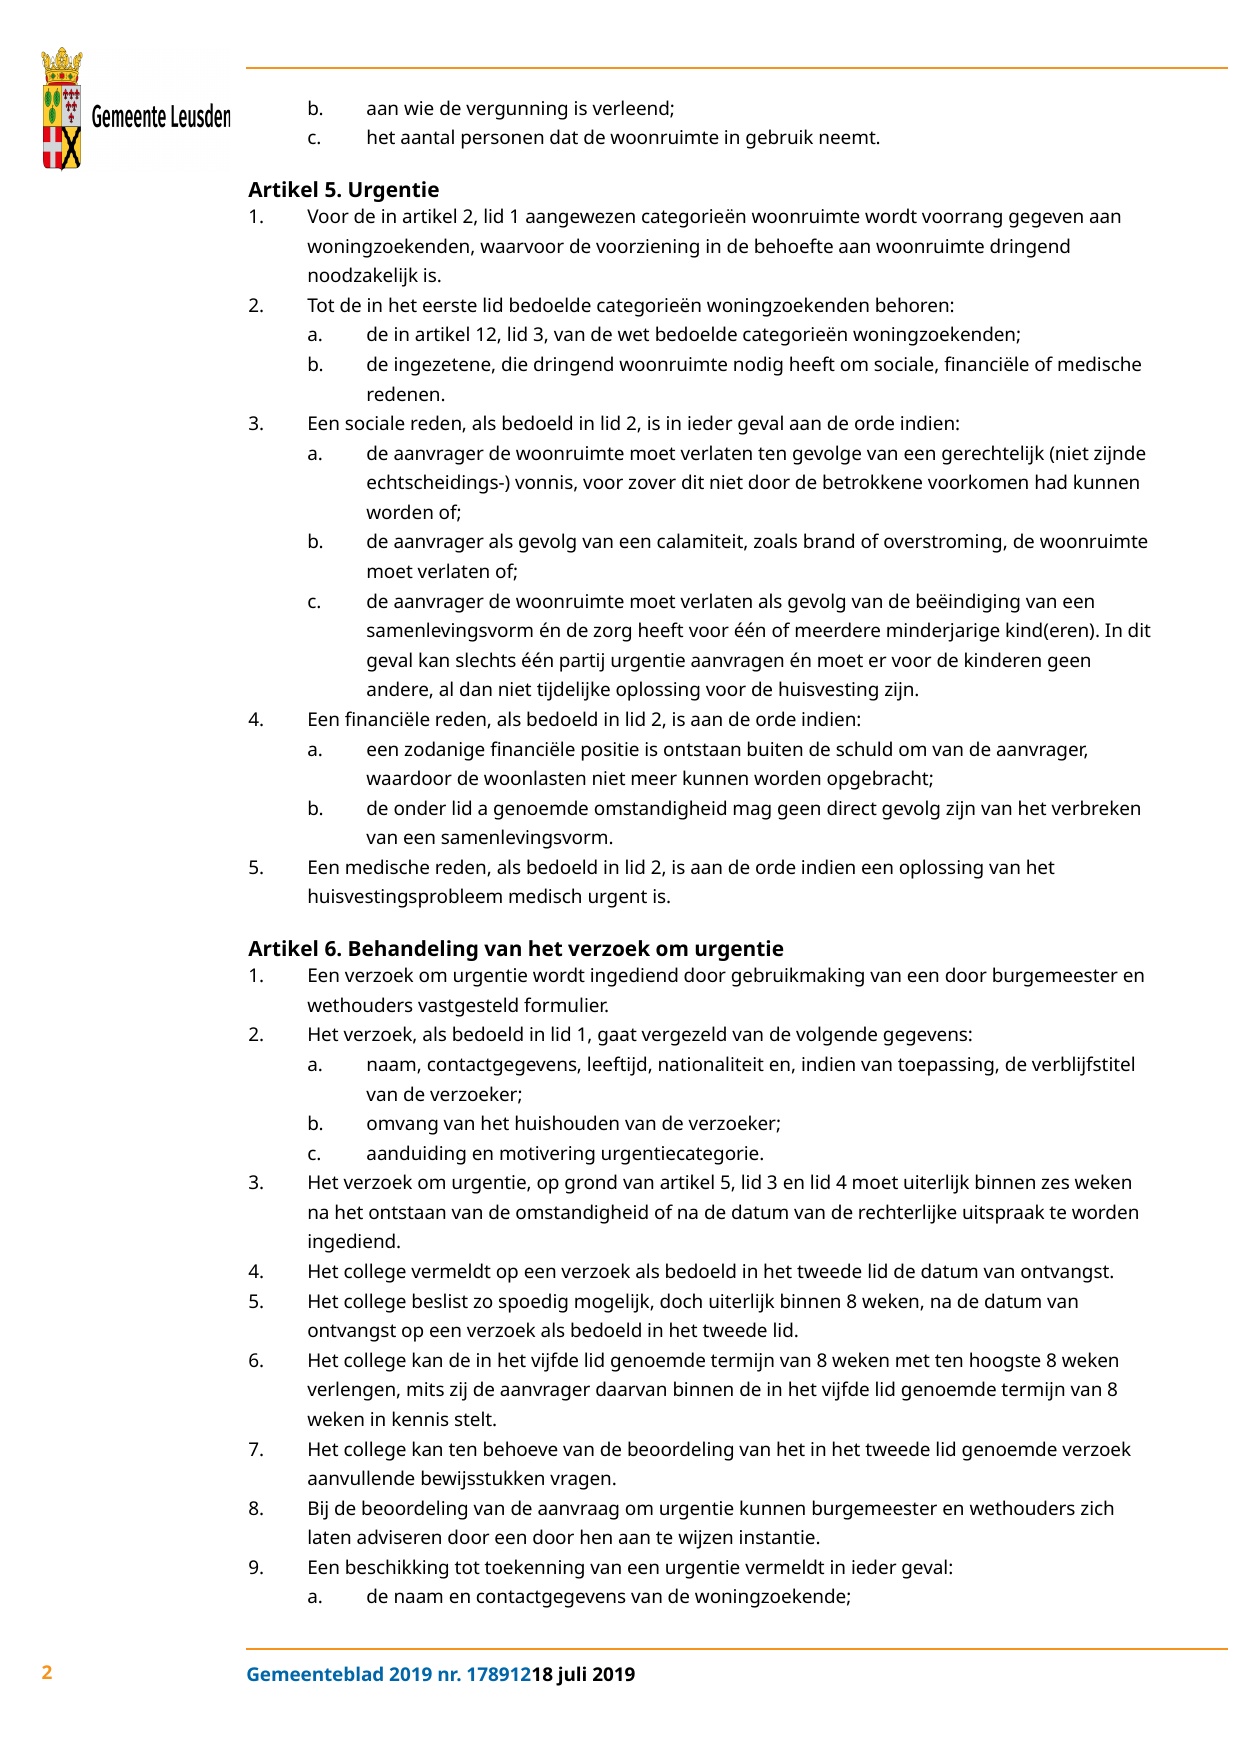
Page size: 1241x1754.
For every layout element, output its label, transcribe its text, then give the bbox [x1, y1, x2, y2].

list Een sociale reden, als bedoeld in lid 2, is in ieder geval aan de orde indien: [248, 410, 1152, 436]
list Een financiële reden, als bedoeld in lid 2, is aan de orde indien: [248, 706, 1152, 732]
list aan wie de vergunning is verleend; [307, 95, 1152, 121]
list Het college kan ten behoeve van de beoordeling van het in het tweede lid genoemde verzoek aanvullende bewijsstukken vragen. [248, 1436, 1152, 1491]
list de onder lid a genoemde omstandigheid mag geen direct gevolg zijn van het verbreken van een samenlevingsvorm. [307, 795, 1152, 850]
list Tot de in het eerste lid bedoelde categorieën woningzoekenden behoren: [248, 292, 1152, 318]
list Het college beslist zo spoedig mogelijk, doch uiterlijk binnen 8 weken, na de datum van ontvangst op een verzoek als bedoeld in het tweede lid. [248, 1288, 1152, 1343]
list de aanvrager de woonruimte moet verlaten als gevolg van de beëindiging van een samenlevingsvorm én de zorg heeft voor één of meerdere minderjarige kind(eren). In dit geval kan slechts één partij urgentie aanvragen én moet er voor de kinderen geen andere, al dan niet tijdelijke oplossing voor de huisvesting zijn. [307, 588, 1152, 702]
list de in artikel 12, lid 3, van de wet bedoelde categorieën woningzoekenden; [307, 322, 1152, 347]
list Een verzoek om urgentie wordt ingediend door gebruikmaking van een door burgemeester en wethouders vastgesteld formulier. [248, 962, 1152, 1018]
list Voor de in artikel 2, lid 1 aangewezen categorieën woonruimte wordt voorrang gegeven aan woningzoekenden, waarvoor de voorziening in de behoefte aan woonruimte dringend noodzakelijk is. [248, 203, 1152, 288]
list de naam en contactgegevens van de woningzoekende; [307, 1584, 1152, 1609]
list aanduiding en motivering urgentiecategorie. [307, 1140, 1152, 1166]
list naam, contactgegevens, leeftijd, nationaliteit en, indien van toepassing, de verblijfstitel van de verzoeker; [307, 1051, 1152, 1107]
picture [41, 47, 231, 172]
list een zodanige financiële positie is ontstaan buiten de schuld om van de aanvrager, waardoor de woonlasten niet meer kunnen worden opgebracht; [307, 736, 1152, 791]
list de ingezetene, die dringend woonruimte nodig heeft om sociale, financiële of medische redenen. [307, 351, 1152, 406]
list omvang van het huishouden van de verzoeker; [307, 1110, 1152, 1136]
list Een beschikking tot toekenning van een urgentie vermeldt in ieder geval: [248, 1554, 1152, 1580]
list Een medische reden, als bedoeld in lid 2, is aan de orde indien een oplossing van het huisvestingsprobleem medisch urgent is. [248, 854, 1152, 909]
list Het college kan de in het vijfde lid genoemde termijn van 8 weken met ten hoogste 8 weken verlengen, mits zij de aanvrager daarvan binnen de in het vijfde lid genoemde termijn van 8 weken in kennis stelt. [248, 1347, 1152, 1432]
text Artikel 6. Behandeling van het verzoek om urgentie [248, 934, 1152, 962]
list de aanvrager de woonruimte moet verlaten ten gevolge van een gerechtelijk (niet zijnde echtscheidings-) vonnis, voor zover dit niet door de betrokkene voorkomen had kunnen worden of; [307, 440, 1152, 525]
text Artikel 5. Urgentie [248, 175, 1152, 203]
list Bij de beoordeling van de aanvraag om urgentie kunnen burgemeester en wethouders zich laten adviseren door een door hen aan te wijzen instantie. [248, 1495, 1152, 1550]
list Het verzoek, als bedoeld in lid 1, gaat vergezeld van de volgende gegevens: [248, 1022, 1152, 1047]
list Het college vermeldt op een verzoek als bedoeld in het tweede lid de datum van ontvangst. [248, 1258, 1152, 1284]
list het aantal personen dat de woonruimte in gebruik neemt. [307, 124, 1152, 150]
list de aanvrager als gevolg van een calamiteit, zoals brand of overstroming, de woonruimte moet verlaten of; [307, 529, 1152, 584]
list Het verzoek om urgentie, op grond van artikel 5, lid 3 en lid 4 moet uiterlijk binnen zes weken na het ontstaan van de omstandigheid of na de datum van de rechterlijke uitspraak te worden ingediend. [248, 1169, 1152, 1254]
